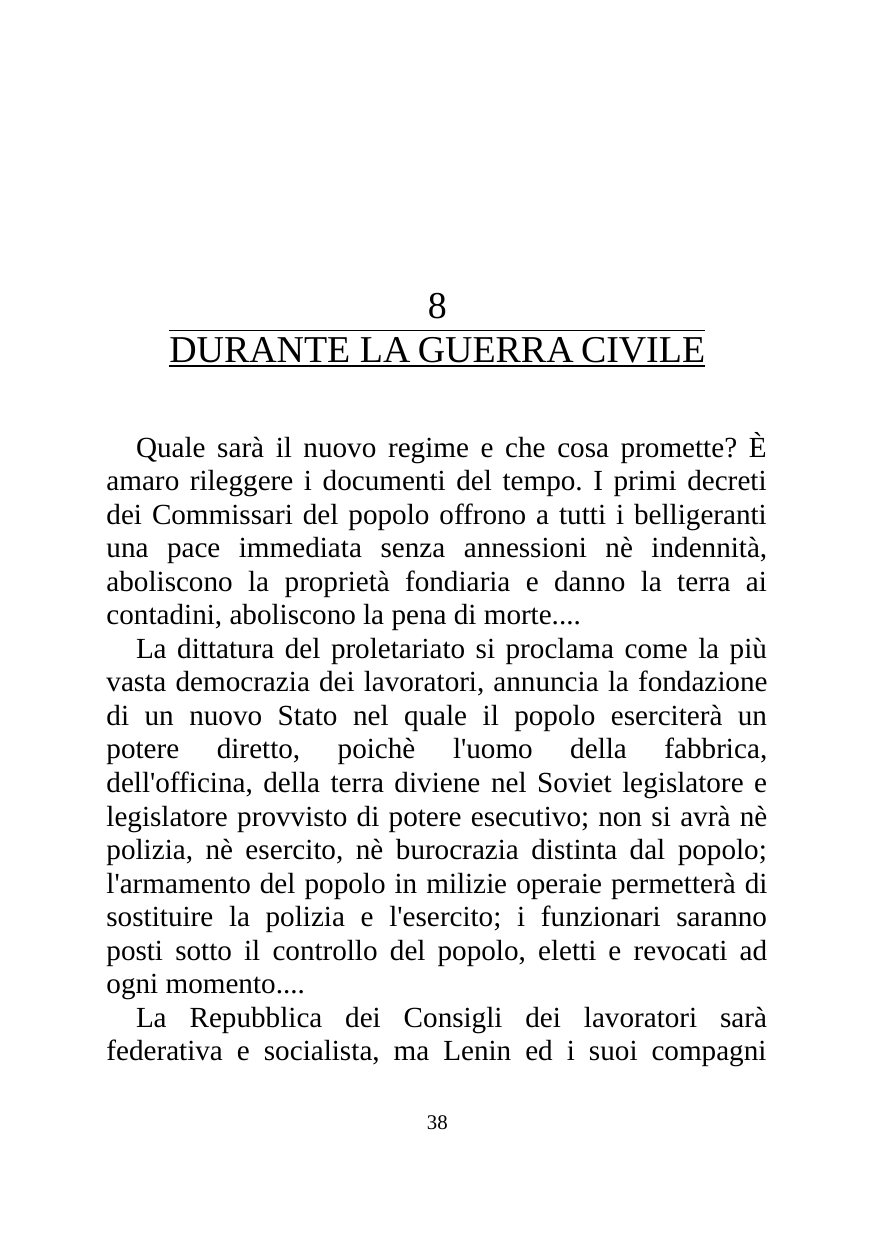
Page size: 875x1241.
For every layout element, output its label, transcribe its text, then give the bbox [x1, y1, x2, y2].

text La dittatura del proletariato si proclama come la più vasta democrazia dei lavoratori, annuncia la fondazione di un nuovo Stato nel quale il popolo eserciterà un potere diretto, poichè l'uomo della fabbrica, dell'officina, della terra diviene nel Soviet legislatore e legislatore provvisto di potere esecutivo; non si avrà nè polizia, nè esercito, nè burocrazia distinta dal popolo; l'armamento del popolo in milizie operaie permetterà di sostituire la polizia e l'esercito; i funzionari saranno posti sotto il controllo del popolo, eletti e revocati ad ogni momento.... [106, 631, 768, 1000]
text Quale sarà il nuovo regime e che cosa promette? È amaro rileggere i documenti del tempo. I primi decreti dei Commissari del popolo offrono a tutti i belligeranti una pace immediata senza annessioni nè indennità, aboliscono la proprietà fondiaria e danno la terra ai contadini, aboliscono la pena di morte.... [106, 430, 768, 631]
text La Repubblica dei Consigli dei lavoratori sarà federativa e socialista, ma Lenin ed i suoi compagni [106, 1000, 768, 1067]
subtitle 8 DURANTE LA GUERRA CIVILE [106, 283, 768, 371]
